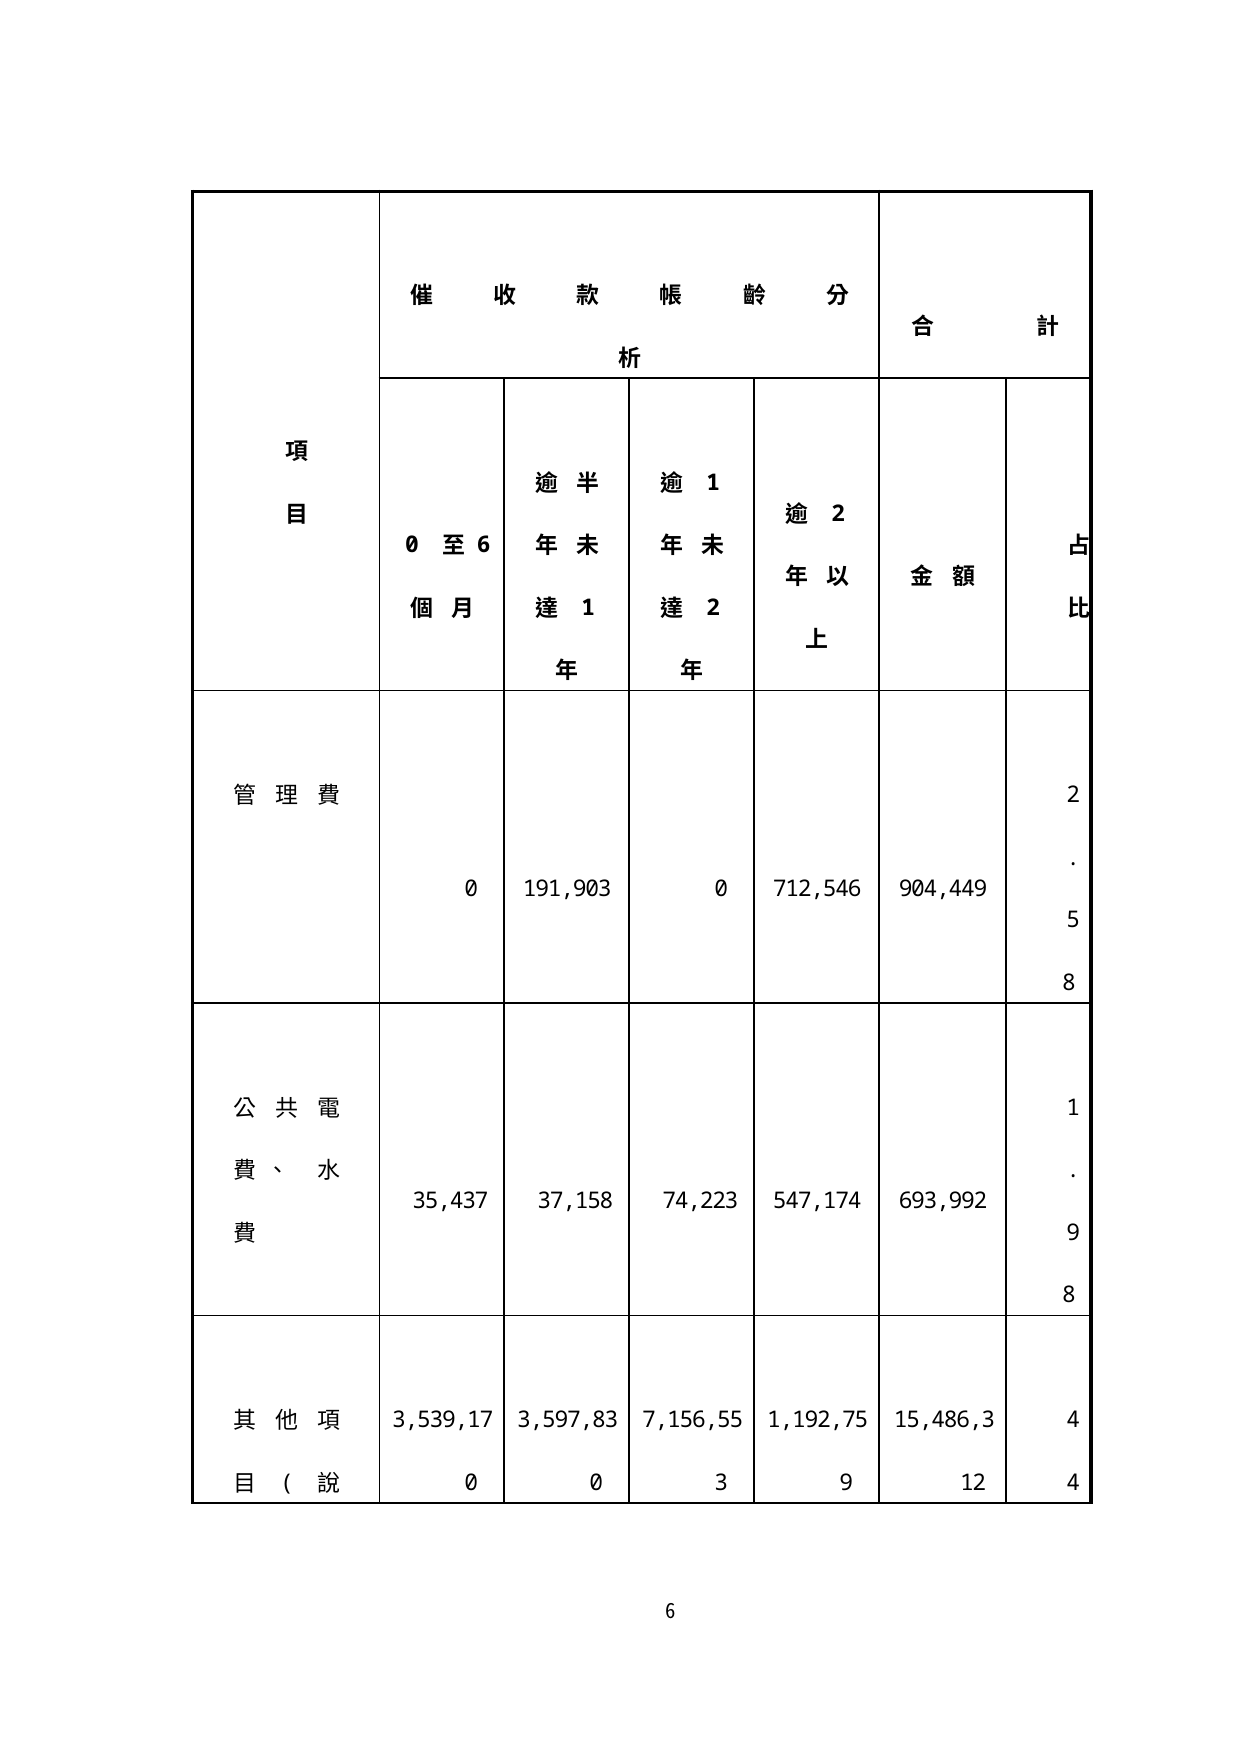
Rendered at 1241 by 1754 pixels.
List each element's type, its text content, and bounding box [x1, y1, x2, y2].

table_cell 712,546 [755, 691, 878, 1002]
table_cell 公共電費、水費 [194, 1004, 379, 1314]
table_cell 3,597,830 [505, 1316, 628, 1502]
table_cell 逾半年未達1年 [505, 379, 628, 689]
table_cell 其他項目(說 [194, 1316, 379, 1502]
table_cell 3,539,170 [380, 1316, 503, 1502]
table_cell 占比 [1007, 379, 1089, 689]
table_cell 逾1年未達2年 [630, 379, 753, 689]
table_cell 7,156,553 [630, 1316, 753, 1502]
table_cell 74,223 [630, 1004, 753, 1314]
table_cell 逾2年以上 [755, 379, 878, 689]
table_cell 1,192,759 [755, 1316, 878, 1502]
table_cell 0至6個月 [380, 379, 503, 689]
table_header 項 目 [194, 193, 379, 689]
table_cell 35,437 [380, 1004, 503, 1314]
table_cell 0 [380, 691, 503, 1002]
table_header 催 收 款 帳 齡 分 析 [380, 193, 878, 377]
table_cell 191,903 [505, 691, 628, 1002]
table_cell 37,158 [505, 1004, 628, 1314]
table_cell 693,992 [880, 1004, 1005, 1314]
table_cell 15,486,312 [880, 1316, 1005, 1502]
table_cell 1.98 [1007, 1004, 1089, 1314]
table_cell 管理費 [194, 691, 379, 1002]
table_header 合 計 [880, 193, 1089, 377]
table_cell 44 [1007, 1316, 1089, 1502]
table_cell 547,174 [755, 1004, 878, 1314]
table_cell 904,449 [880, 691, 1005, 1002]
table_cell 0 [630, 691, 753, 1002]
table_cell 金額 [880, 379, 1005, 689]
table_cell 2.58 [1007, 691, 1089, 1002]
